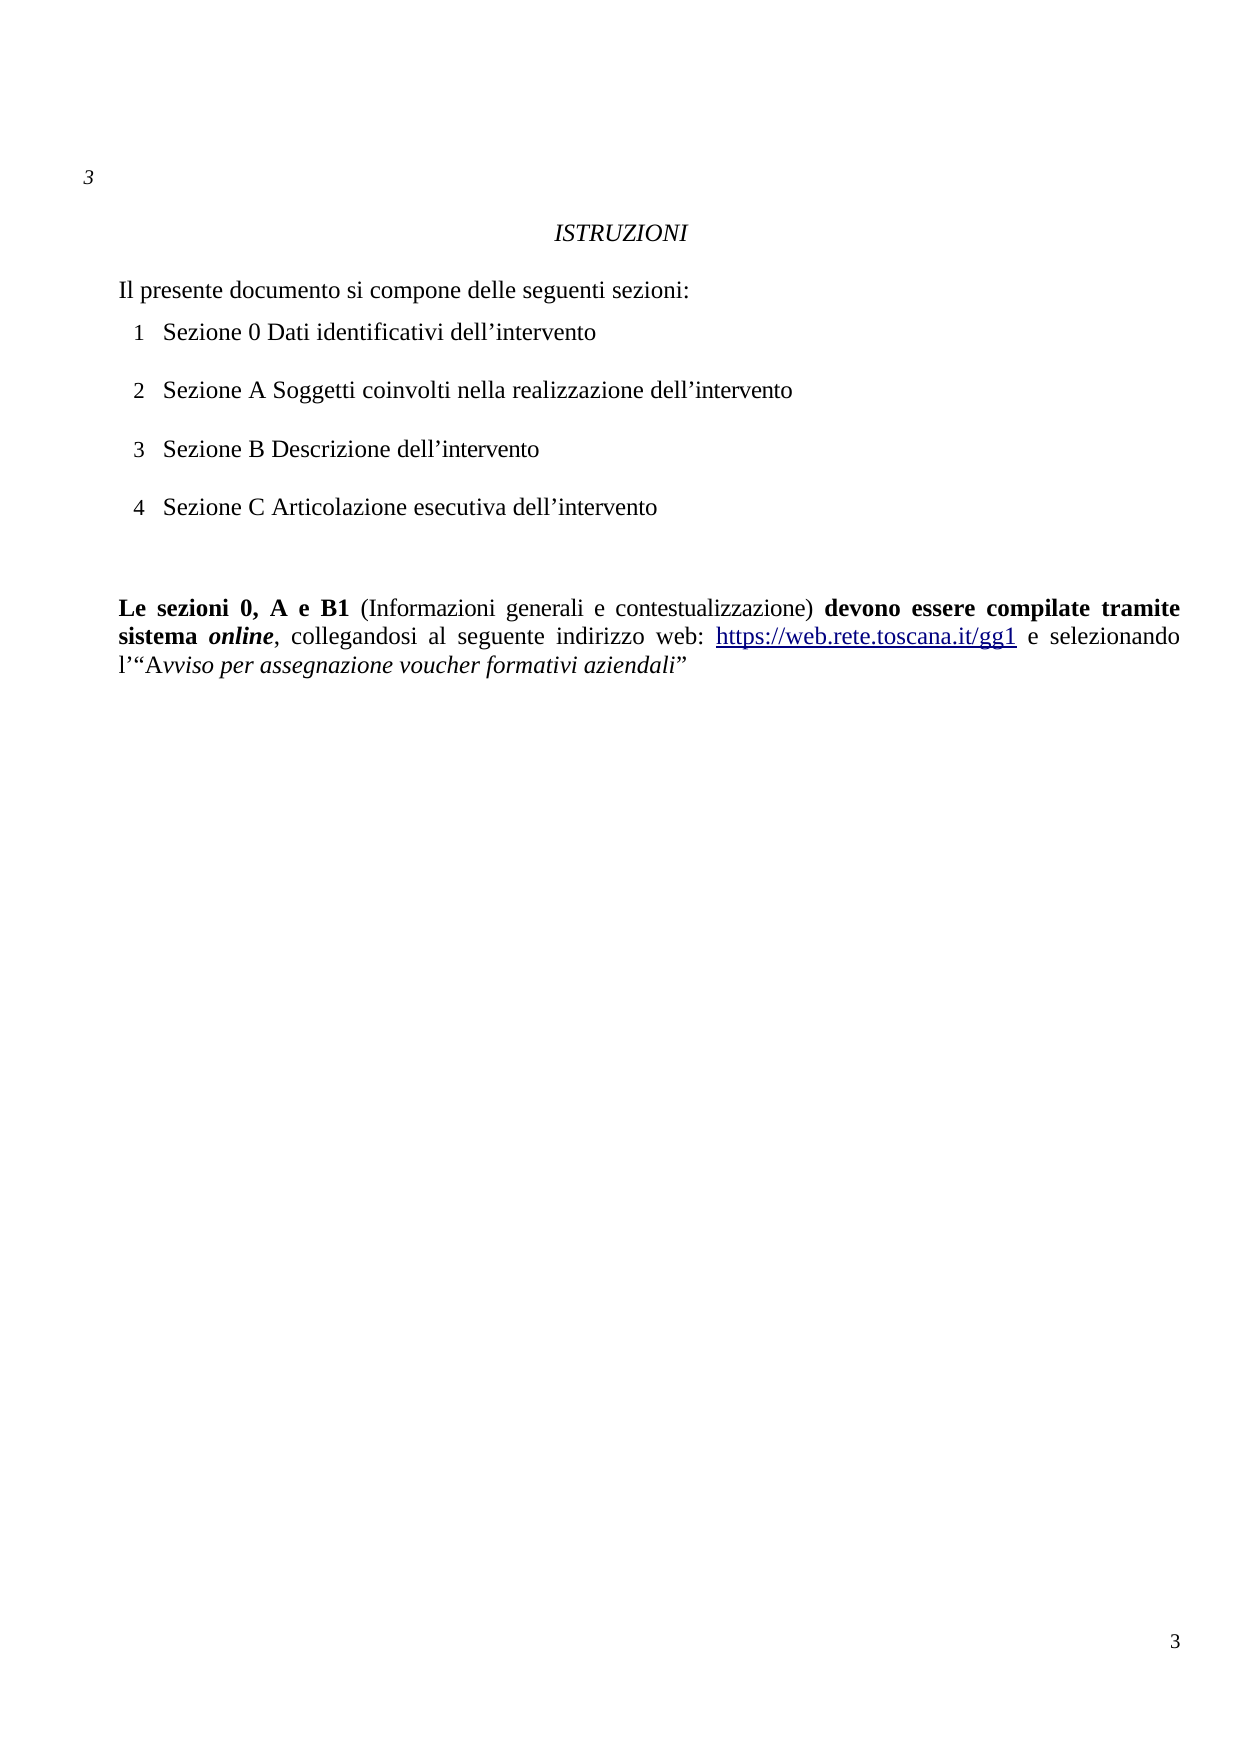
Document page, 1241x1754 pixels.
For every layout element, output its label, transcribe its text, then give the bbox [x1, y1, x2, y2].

list Sezione A Soggetti coinvolti nella realizzazione dell’intervento [133, 375, 1180, 404]
list Sezione C Articolazione esecutiva dell’intervento [133, 492, 1180, 521]
list Sezione 0 Dati identificativi dell’intervento [133, 317, 1180, 345]
text 3 [83, 164, 1180, 189]
text Il presente documento si compone delle seguenti sezioni: [118, 275, 1180, 304]
subtitle Le sezioni 0, A e B1 (Informazioni generali e contestualizzazione) devono essere compilate tramite sistema online, collegandosi al seguente indirizzo web: https://web.rete.toscana.it/gg1 e selezionando l’“Avviso per assegnazione voucher formativi aziendali” [118, 593, 1180, 679]
text ISTRUZIONI [148, 218, 1094, 247]
list Sezione B Descrizione dell’intervento [133, 434, 1180, 462]
